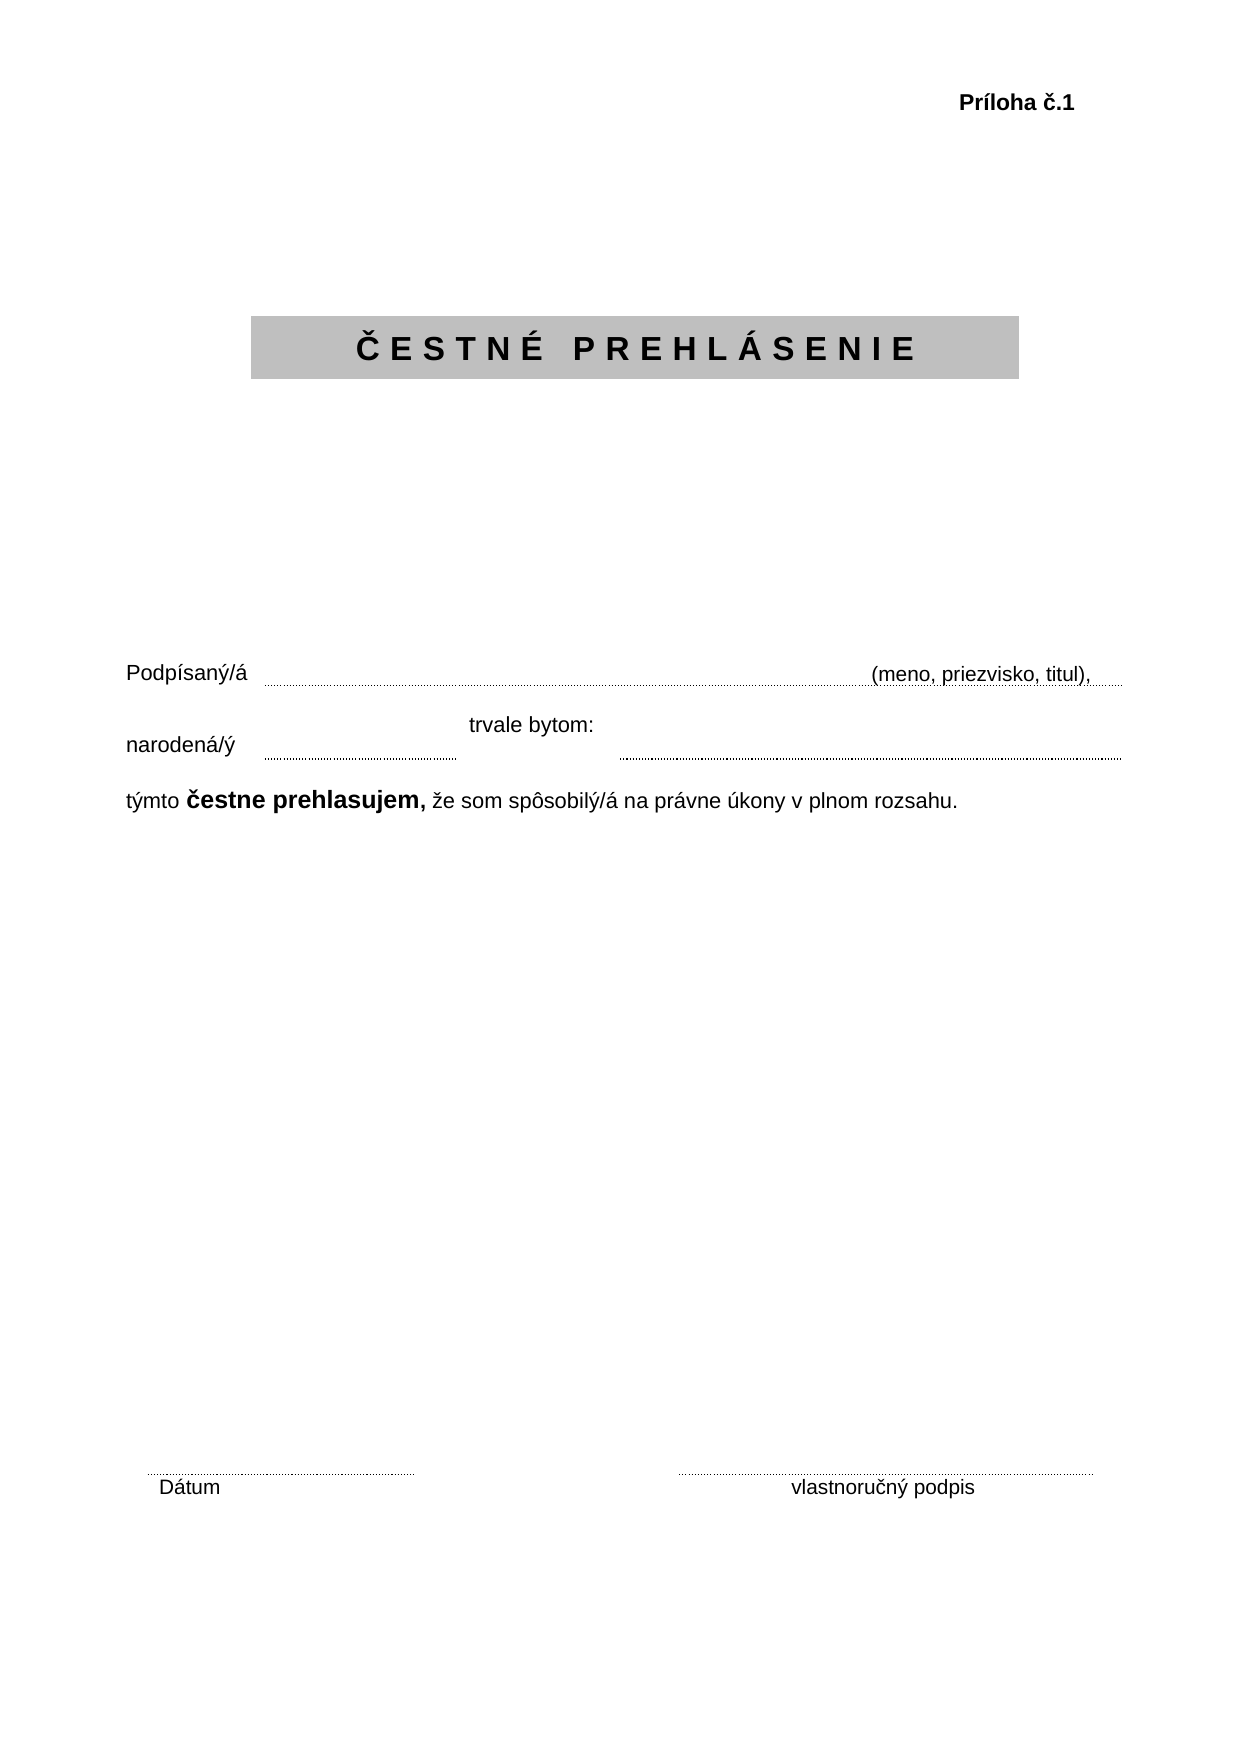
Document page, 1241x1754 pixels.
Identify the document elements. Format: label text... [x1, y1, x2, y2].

table_header (meno, priezvisko, titul), [871, 614, 1122, 685]
table_header [679, 1450, 1093, 1474]
table_header [148, 1450, 413, 1474]
table_header Podpísaný/á [115, 614, 265, 685]
table_cell [265, 685, 458, 757]
table_cell [414, 1474, 679, 1499]
table_header [414, 1450, 679, 1474]
table_cell [620, 685, 1122, 757]
table_cell vlastnoručný podpis [679, 1474, 1093, 1499]
table_cell týmto čestne prehlasujem, že som spôsobilý/á na právne úkony v plnom rozsahu. [115, 758, 1122, 846]
table_cell narodená/ý [115, 685, 265, 757]
table_header [265, 614, 871, 685]
table_header ČESTNÉ PREHLÁSENIE [251, 316, 1019, 379]
table_cell trvale bytom: [458, 685, 620, 757]
table_cell Dátum [148, 1474, 413, 1499]
